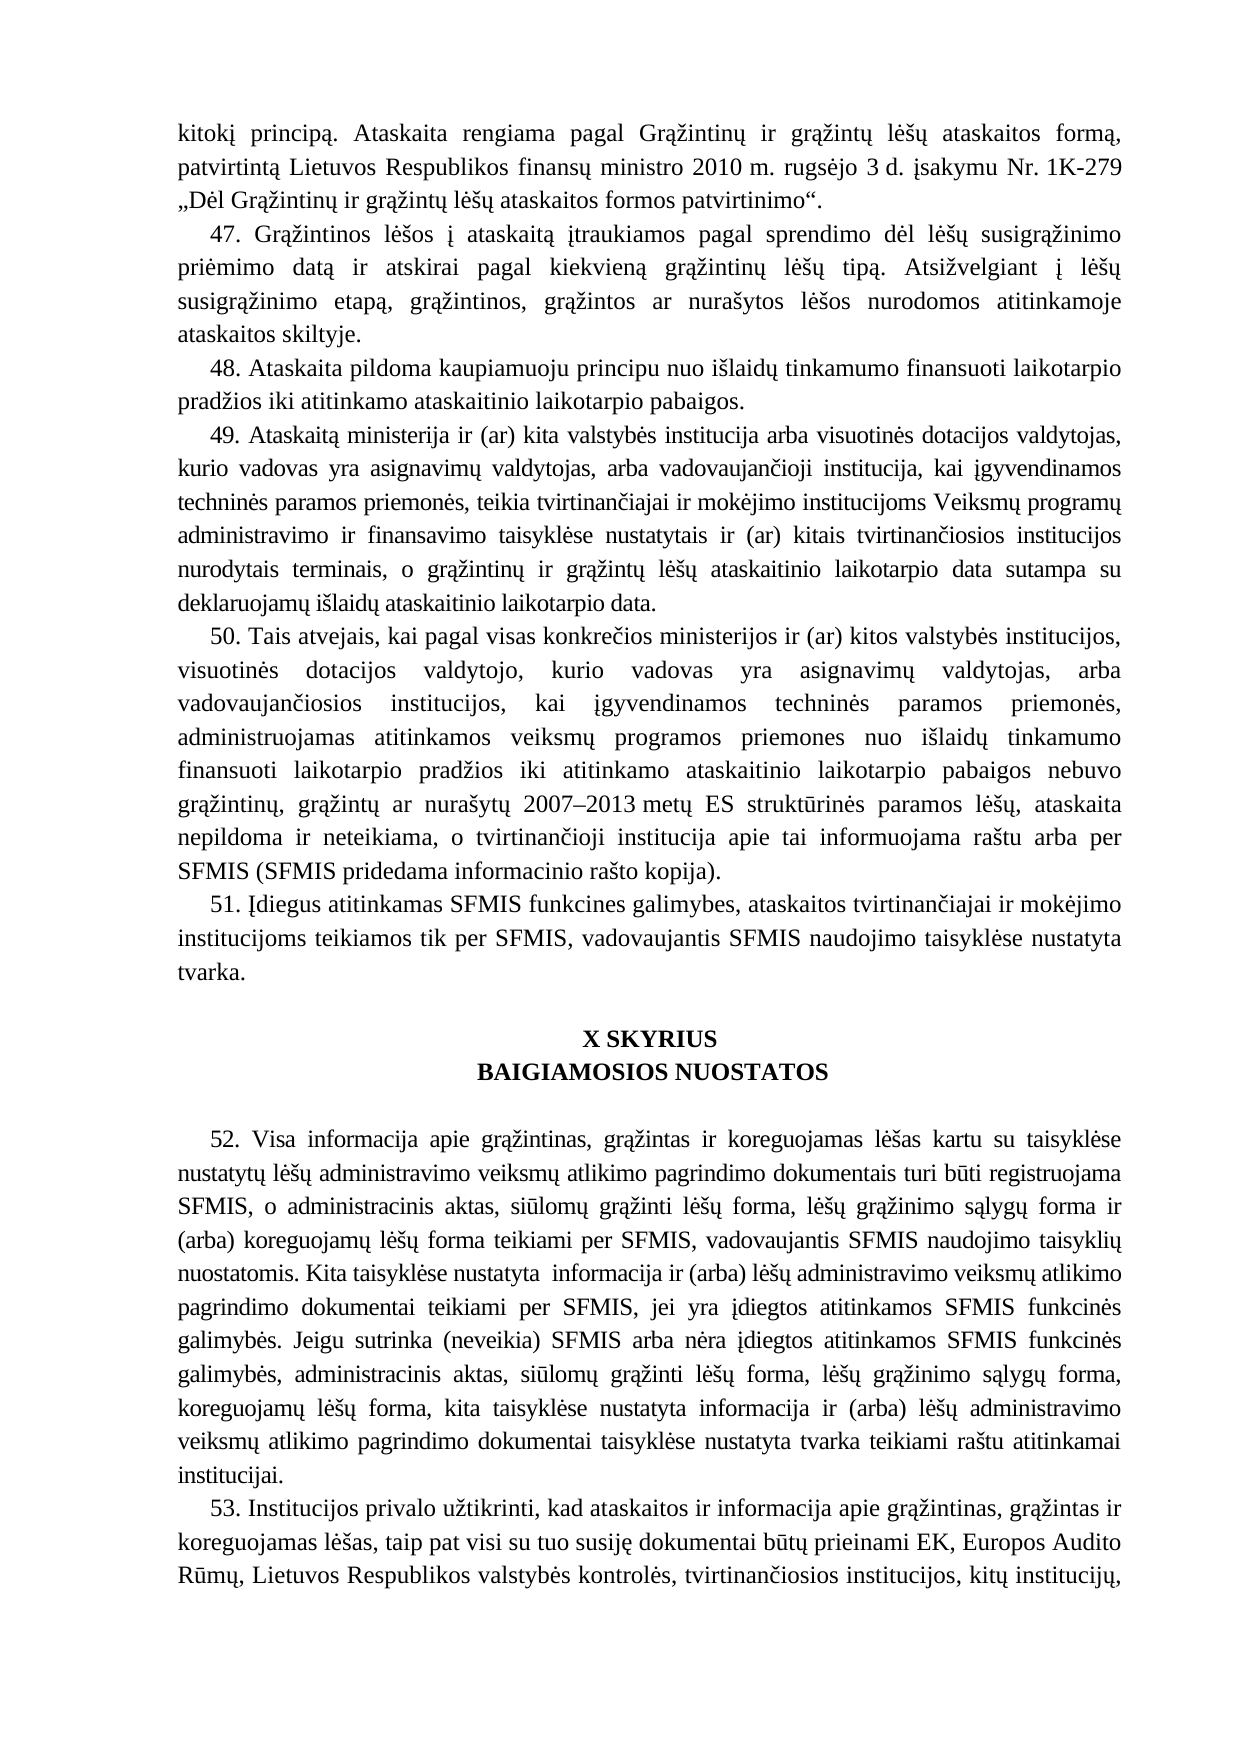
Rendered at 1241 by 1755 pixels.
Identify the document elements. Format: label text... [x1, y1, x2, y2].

text BAIGIAMOSIOS NUOSTATOS [177, 1057, 1122, 1086]
text 52. Visa informacija apie grąžintinas, grąžintas ir koreguojamas lėšas kartu su taisyklėse nustatytų lėšų administravimo veiksmų atlikimo pagrindimo dokumentais turi būti registruojama SFMIS, o administracinis aktas, siūlomų grąžinti lėšų forma, lėšų grąžinimo sąlygų forma ir (arba) koreguojamų lėšų forma teikiami per SFMIS, vadovaujantis SFMIS naudojimo taisyklių nuostatomis. Kita taisyklėse nustatyta informacija ir (arba) lėšų administravimo veiksmų atlikimo pagrindimo dokumentai teikiami per SFMIS, jei yra įdiegtos atitinkamos SFMIS funkcinės galimybės. Jeigu sutrinka (neveikia) SFMIS arba nėra įdiegtos atitinkamos SFMIS funkcinės galimybės, administracinis aktas, siūlomų grąžinti lėšų forma, lėšų grąžinimo sąlygų forma, koreguojamų lėšų forma, kita taisyklėse nustatyta informacija ir (arba) lėšų administravimo veiksmų atlikimo pagrindimo dokumentai taisyklėse nustatyta tvarka teikiami raštu atitinkamai institucijai. [177, 1124, 1122, 1488]
text 51. Įdiegus atitinkamas SFMIS funkcines galimybes, ataskaitos tvirtinančiajai ir mokėjimo institucijoms teikiamos tik per SFMIS, vadovaujantis SFMIS naudojimo taisyklėse nustatyta tvarka. [177, 889, 1122, 985]
text 50. Tais atvejais, kai pagal visas konkrečios ministerijos ir (ar) kitos valstybės institucijos, visuotinės dotacijos valdytojo, kurio vadovas yra asignavimų valdytojas, arba vadovaujančiosios institucijos, kai įgyvendinamos techninės paramos priemonės, administruojamas atitinkamos veiksmų programos priemones nuo išlaidų tinkamumo finansuoti laikotarpio pradžios iki atitinkamo ataskaitinio laikotarpio pabaigos nebuvo grąžintinų, grąžintų ar nurašytų 2007–2013 metų ES struktūrinės paramos lėšų, ataskaita nepildoma ir neteikiama, o tvirtinančioji institucija apie tai informuojama raštu arba per SFMIS (SFMIS pridedama informacinio rašto kopija). [177, 621, 1122, 885]
text 47. Grąžintinos lėšos į ataskaitą įtraukiamos pagal sprendimo dėl lėšų susigrąžinimo priėmimo datą ir atskirai pagal kiekvieną grąžintinų lėšų tipą. Atsižvelgiant į lėšų susigrąžinimo etapą, grąžintinos, grąžintos ar nurašytos lėšos nurodomos atitinkamoje ataskaitos skiltyje. [177, 219, 1122, 348]
text kitokį principą. Ataskaita rengiama pagal Grąžintinų ir grąžintų lėšų ataskaitos formą, patvirtintą Lietuvos Respublikos finansų ministro 2010 m. rugsėjo 3 d. įsakymu Nr. 1K-279 „Dėl Grąžintinų ir grąžintų lėšų ataskaitos formos patvirtinimo“. [177, 118, 1122, 214]
text 49. Ataskaitą ministerija ir (ar) kita valstybės institucija arba visuotinės dotacijos valdytojas, kurio vadovas yra asignavimų valdytojas, arba vadovaujančioji institucija, kai įgyvendinamos techninės paramos priemonės, teikia tvirtinančiajai ir mokėjimo institucijoms Veiksmų programų administravimo ir finansavimo taisyklėse nustatytais ir (ar) kitais tvirtinančiosios institucijos nurodytais terminais, o grąžintinų ir grąžintų lėšų ataskaitinio laikotarpio data sutampa su deklaruojamų išlaidų ataskaitinio laikotarpio data. [177, 420, 1122, 616]
text 53. Institucijos privalo užtikrinti, kad ataskaitos ir informacija apie grąžintinas, grąžintas ir koreguojamas lėšas, taip pat visi su tuo susiję dokumentai būtų prieinami EK, Europos Audito Rūmų, Lietuvos Respublikos valstybės kontrolės, tvirtinančiosios institucijos, kitų institucijų, [177, 1493, 1122, 1589]
text 48. Ataskaita pildoma kaupiamuoju principu nuo išlaidų tinkamumo finansuoti laikotarpio pradžios iki atitinkamo ataskaitinio laikotarpio pabaigos. [177, 353, 1122, 415]
text X SKYRIUS [177, 1024, 1122, 1052]
